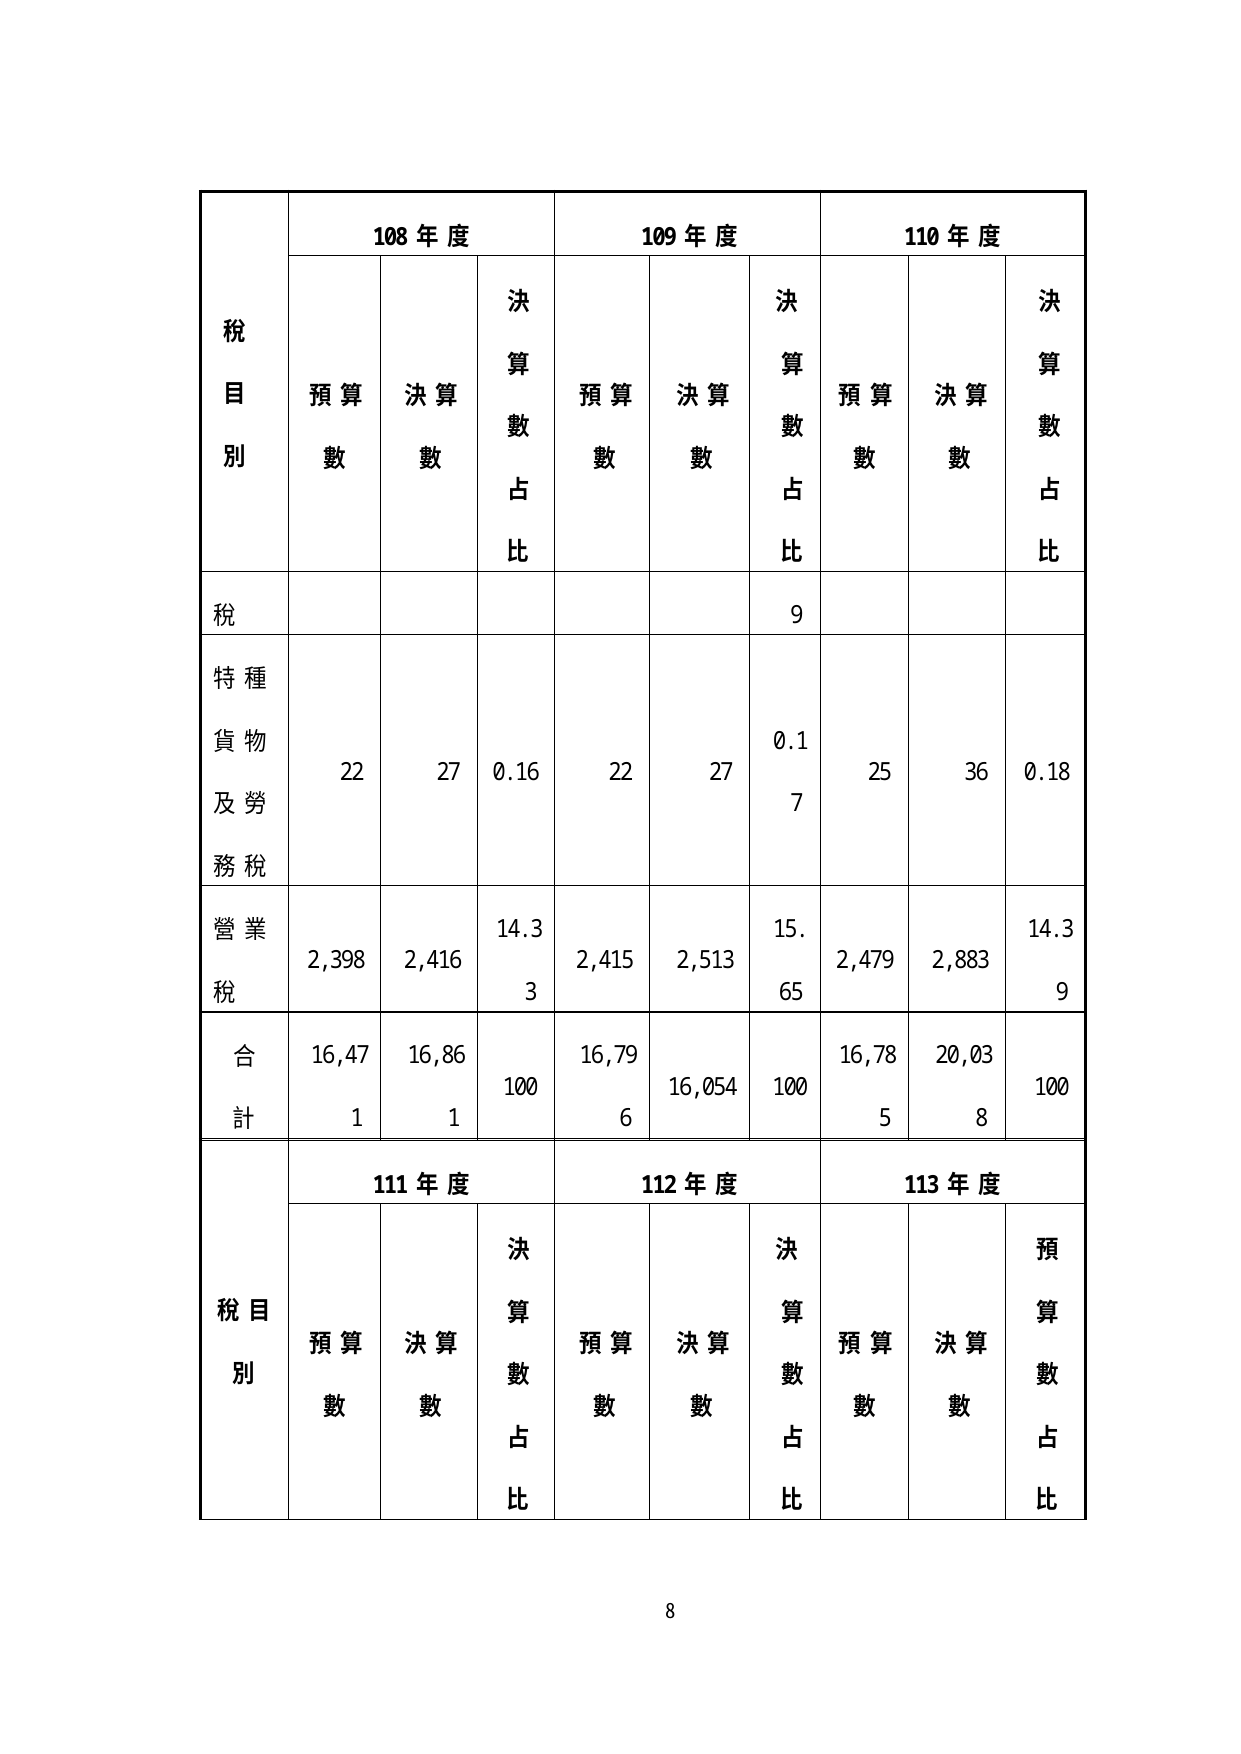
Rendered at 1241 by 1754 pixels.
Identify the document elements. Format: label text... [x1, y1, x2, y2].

table_cell 預算數 [289, 1204, 380, 1519]
table_cell 預算數 [821, 1204, 908, 1519]
table_cell 稅 [202, 572, 288, 634]
table_cell [478, 572, 554, 634]
table_cell 合 計 [202, 1013, 288, 1137]
table_cell [821, 572, 908, 634]
table_cell 決算數 [909, 1204, 1005, 1519]
table_cell 0.16 [478, 635, 554, 885]
table_cell 預算數 [555, 256, 649, 571]
table_cell 16,471 [289, 1013, 380, 1137]
table_cell [289, 572, 380, 634]
table_cell 16,785 [821, 1013, 908, 1137]
table_cell 15.65 [750, 886, 820, 1011]
table_cell 預算數 [555, 1204, 649, 1519]
table_cell [650, 572, 749, 634]
table_cell 2,416 [381, 886, 477, 1011]
table_cell 100 [478, 1013, 554, 1137]
table_cell 預算數 [289, 256, 380, 571]
table_cell 25 [821, 635, 908, 885]
table_cell [909, 572, 1005, 634]
table_cell 100 [1006, 1013, 1084, 1137]
table_cell 16,054 [650, 1013, 749, 1137]
table_cell 決算數占比 [750, 256, 820, 571]
table_cell 營業稅 [202, 886, 288, 1011]
table_cell 預算數 [821, 256, 908, 571]
table_cell 決算數占比 [478, 1204, 554, 1519]
table_cell 2,883 [909, 886, 1005, 1011]
table_cell 2,479 [821, 886, 908, 1011]
table_cell 0.17 [750, 635, 820, 885]
table_cell 112年度 [555, 1141, 820, 1203]
table_cell 2,398 [289, 886, 380, 1011]
table_header 108年度 [289, 193, 554, 255]
table_cell 決算數占比 [478, 256, 554, 571]
table_cell 決算數 [381, 1204, 477, 1519]
table_cell 27 [650, 635, 749, 885]
table_cell 14.39 [1006, 886, 1084, 1011]
table_cell 20,038 [909, 1013, 1005, 1137]
table_cell 決算數 [381, 256, 477, 571]
table_cell [555, 572, 649, 634]
table_cell 決算數占比 [1006, 256, 1084, 571]
table_cell 2,513 [650, 886, 749, 1011]
table_cell 113年度 [821, 1141, 1084, 1203]
table_cell [1006, 572, 1084, 634]
table_cell 決算數 [650, 1204, 749, 1519]
table_cell 特種貨物及勞務稅 [202, 635, 288, 885]
table_cell 決算數占比 [750, 1204, 820, 1519]
table_header 109年度 [555, 193, 820, 255]
table_cell 稅目別 [202, 1141, 288, 1519]
table_cell 2,415 [555, 886, 649, 1011]
table_cell 16,796 [555, 1013, 649, 1137]
table_cell 22 [555, 635, 649, 885]
table_cell 0.18 [1006, 635, 1084, 885]
table_header 稅目別 [202, 193, 288, 571]
table_cell 16,861 [381, 1013, 477, 1137]
table_cell 決算數 [650, 256, 749, 571]
table_cell 預算數占比 [1006, 1204, 1084, 1519]
table_cell 22 [289, 635, 380, 885]
table_cell 14.33 [478, 886, 554, 1011]
table_cell 100 [750, 1013, 820, 1137]
table_header 110年度 [821, 193, 1084, 255]
table_cell 決算數 [909, 256, 1005, 571]
table_cell 36 [909, 635, 1005, 885]
table_cell 27 [381, 635, 477, 885]
table_cell 111年度 [289, 1141, 554, 1203]
table_cell 9 [750, 572, 820, 634]
table_cell [381, 572, 477, 634]
